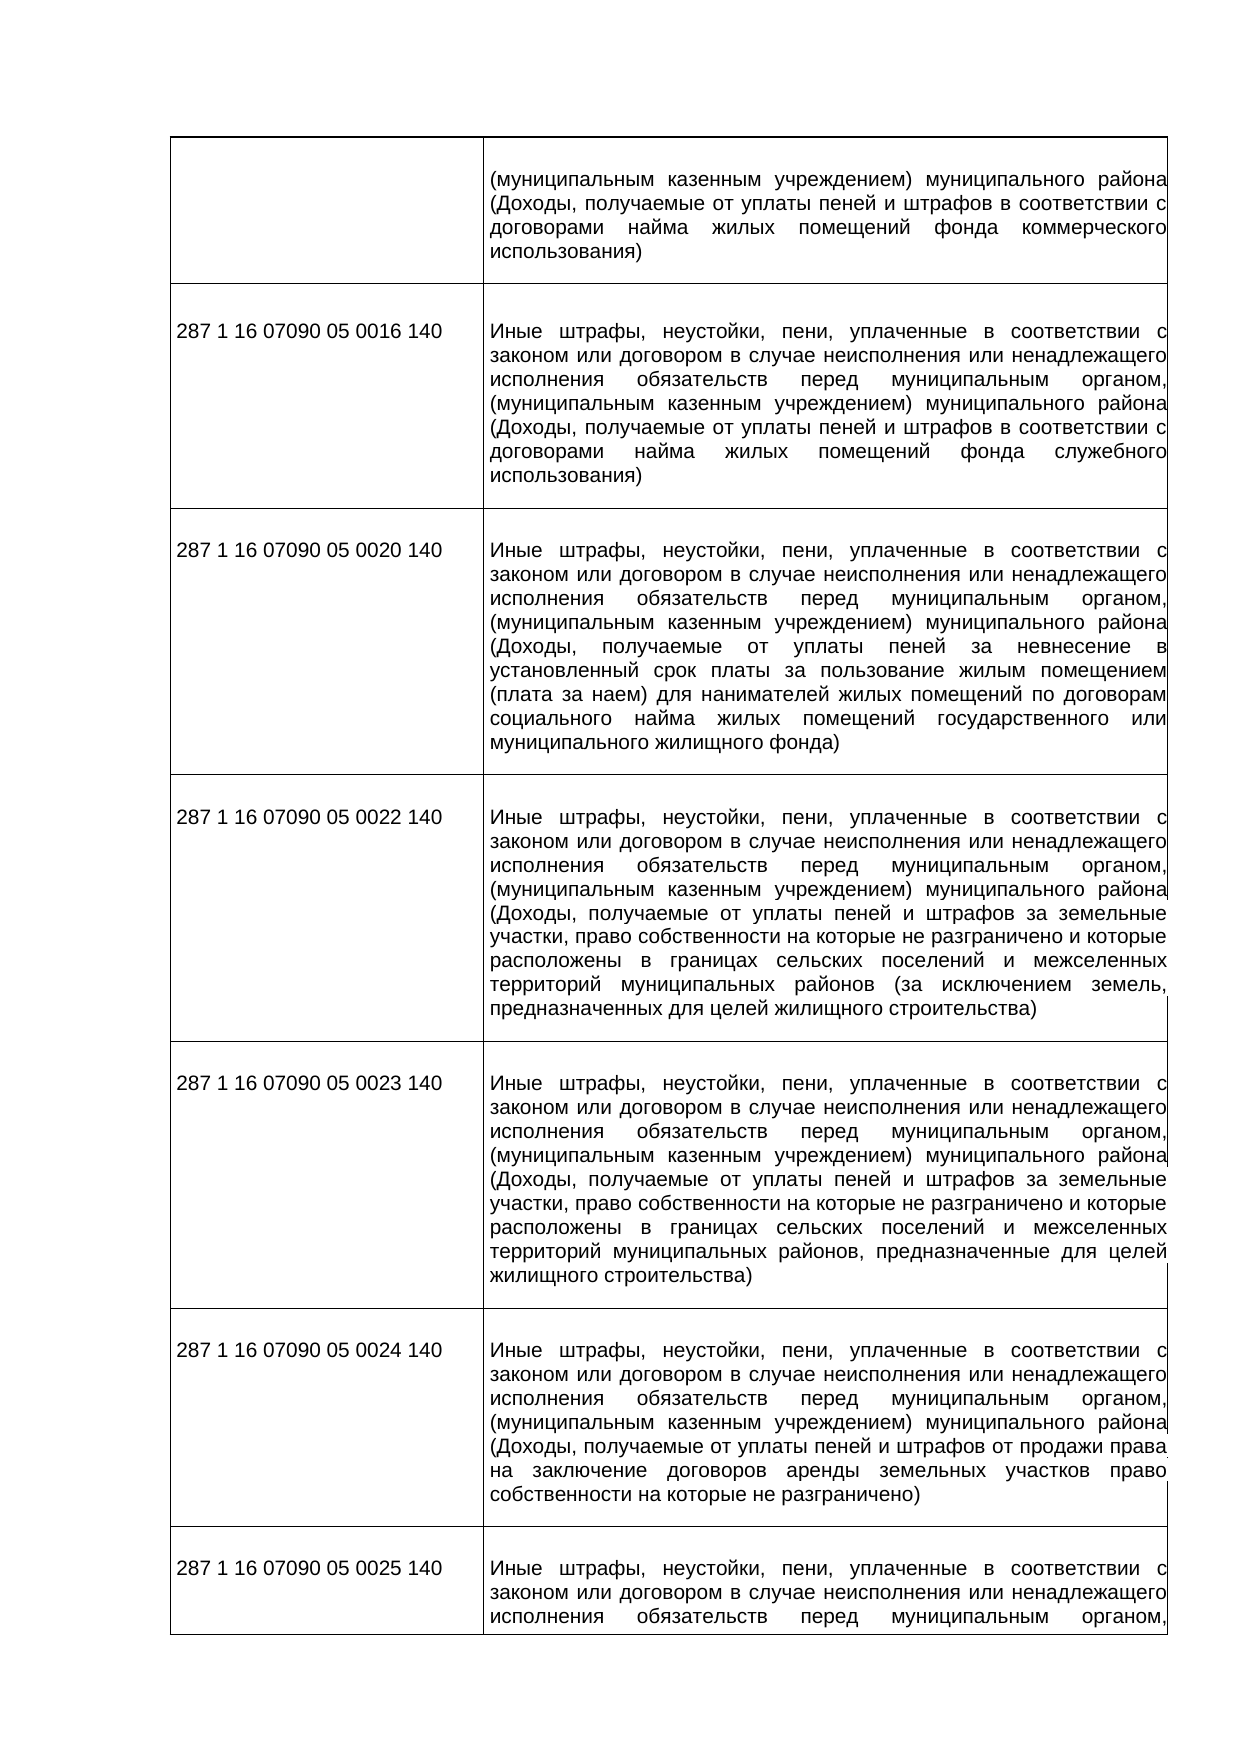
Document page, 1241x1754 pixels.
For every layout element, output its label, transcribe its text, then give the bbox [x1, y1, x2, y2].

table_cell Иные штрафы, неустойки, пени, уплаченные в соответствии с законом или договором в случае неисполнения или ненадлежащего исполнения обязательств перед муниципальным органом, (муниципальным казенным учреждением) муниципального района (Доходы, получаемые от уплаты пеней и штрафов в соответствии с договорами найма жилых помещений фонда служебного использования) [484, 284, 1167, 508]
table_cell 287 1 16 07090 05 0023 140 [171, 1042, 483, 1307]
table_cell 287 1 16 07090 05 0025 140 [171, 1527, 483, 1634]
table_cell Иные штрафы, неустойки, пени, уплаченные в соответствии с законом или договором в случае неисполнения или ненадлежащего исполнения обязательств перед муниципальным органом, (муниципальным казенным учреждением) муниципального района (Доходы, получаемые от уплаты пеней и штрафов за земельные участки, право собственности на которые не разграничено и которые расположены в границах сельских поселений и межселенных территорий муниципальных районов (за исключением земель, предназначенных для целей жилищного строительства) [484, 775, 1167, 1041]
table_cell Иные штрафы, неустойки, пени, уплаченные в соответствии с законом или договором в случае неисполнения или ненадлежащего исполнения обязательств перед муниципальным органом, (муниципальным казенным учреждением) муниципального района (Доходы, получаемые от уплаты пеней и штрафов за земельные участки, право собственности на которые не разграничено и которые расположены в границах сельских поселений и межселенных территорий муниципальных районов, предназначенные для целей жилищного строительства) [484, 1042, 1167, 1307]
table_cell 287 1 16 07090 05 0016 140 [171, 284, 483, 508]
table_cell 287 1 16 07090 05 0022 140 [171, 775, 483, 1041]
table_cell Иные штрафы, неустойки, пени, уплаченные в соответствии с законом или договором в случае неисполнения или ненадлежащего исполнения обязательств перед муниципальным органом, (муниципальным казенным учреждением) муниципального района (Доходы, получаемые от уплаты пеней и штрафов от продажи права на заключение договоров аренды земельных участков право собственности на которые не разграничено) [484, 1309, 1167, 1526]
table_cell Иные штрафы, неустойки, пени, уплаченные в соответствии с законом или договором в случае неисполнения или ненадлежащего исполнения обязательств перед муниципальным органом, (муниципальным казенным учреждением) муниципального района (Доходы, получаемые от уплаты пеней за невнесение в установленный срок платы за пользование жилым помещением (плата за наем) для нанимателей жилых помещений по договорам социального найма жилых помещений государственного или муниципального жилищного фонда) [484, 509, 1167, 774]
table_cell 287 1 16 07090 05 0020 140 [171, 509, 483, 774]
table_cell Иные штрафы, неустойки, пени, уплаченные в соответствии с законом или договором в случае неисполнения или ненадлежащего исполнения обязательств перед муниципальным органом, [484, 1527, 1167, 1634]
table_cell [171, 138, 483, 283]
table_cell (муниципальным казенным учреждением) муниципального района (Доходы, получаемые от уплаты пеней и штрафов в соответствии с договорами найма жилых помещений фонда коммерческого использования) [484, 138, 1167, 283]
table_cell 287 1 16 07090 05 0024 140 [171, 1309, 483, 1526]
